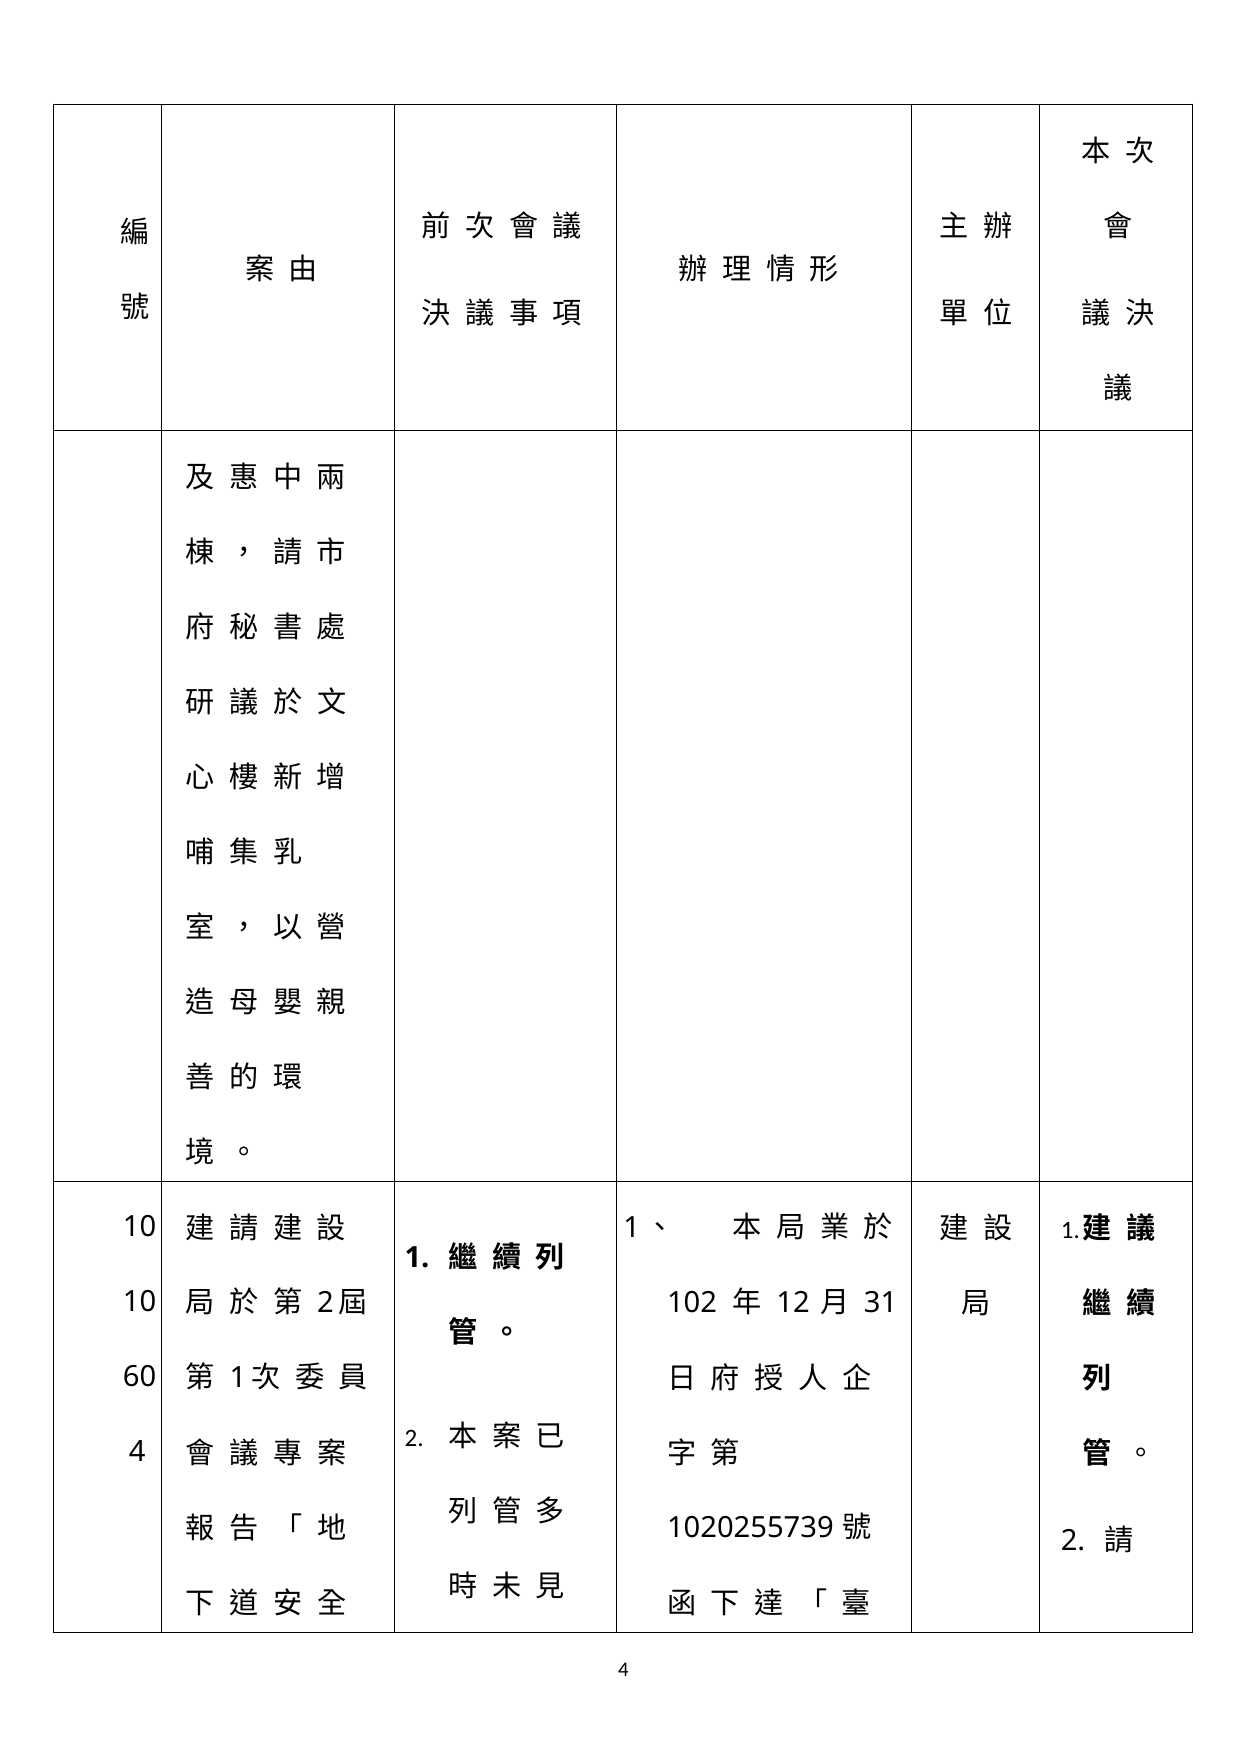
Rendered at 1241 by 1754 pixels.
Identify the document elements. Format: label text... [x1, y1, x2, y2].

table_cell 建設局 [912, 1182, 1039, 1632]
table_cell 及惠中兩棟，請市府秘書處研議於文心樓新增哺集乳室，以營造母嬰親善的環境。 [162, 431, 394, 1181]
table_cell [912, 431, 1039, 1181]
table_cell 建請建設局於第2屆第1次委員會議專案報告「地下道安全 [162, 1182, 394, 1632]
table_header 案由 [162, 105, 394, 429]
table_cell 繼續列管。 本案已列管多時未見顯著成效，請建設局簽請市長指派適當層級主管擔任召集人，組成「活化性別友善地下道整體計畫專案諮詢小組」並邀請多元領域人員參與(例如區長、性別平等專家學者、社區整體規劃師、地下道使用者等)，並於下次定期會議專案報告辦理進度。 [395, 1182, 616, 1632]
table_cell 建議繼續列管。 請建設局給予區公所改善地下道之性別友善問題的具體方向或指標(如設置監視器、緊急鈴、巡邏箱等)。 [1040, 1182, 1192, 1632]
table_cell [54, 431, 161, 1181]
table_cell 本局業於102年12月31日府授人企字第1020255739號函下達「臺中市活化性別友善地下道整體計畫專案諮詢小組設置要點」。 於103年3月6日函請各區公所協助調查轄內地下道之性別友善問題，區公所答覆情形如附件(會議手冊第69頁)。 日前將借用廣三sogo百貨前人行地下道辦理裝置藝術展，並協調申請人與地下道認養單位辦理此活動，希冀籍由類似活動提升地下道使用率。 [617, 1182, 911, 1632]
table_cell [617, 431, 911, 1181]
table_header 編號 [54, 105, 161, 429]
table_cell [1040, 431, 1192, 1181]
table_header 辦理情形 [617, 105, 911, 429]
table_header 本次會 議決議 [1040, 105, 1192, 429]
table_header 前次會議 決議事項 [395, 105, 616, 429]
table_cell 1010604 [54, 1182, 161, 1632]
table_cell [395, 431, 616, 1181]
table_header 主辦 單位 [912, 105, 1039, 429]
